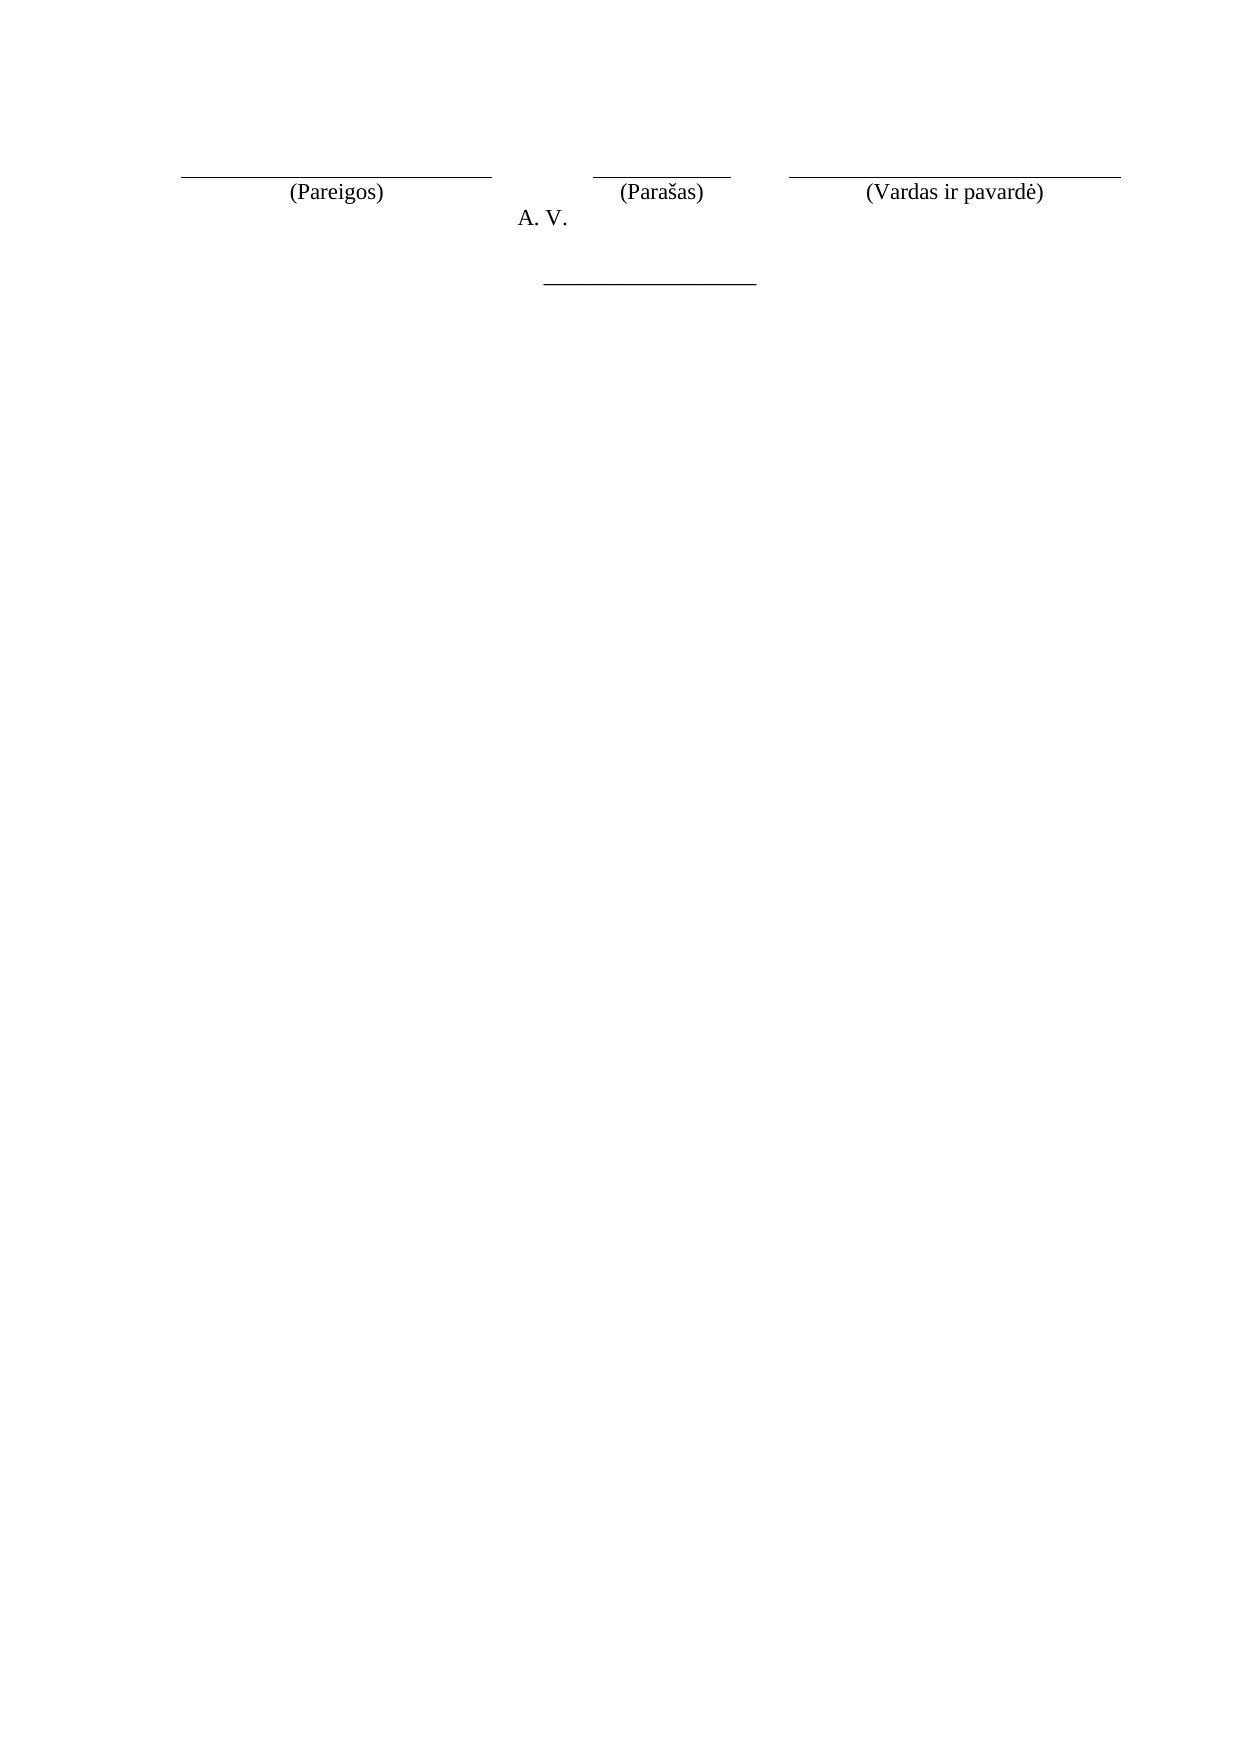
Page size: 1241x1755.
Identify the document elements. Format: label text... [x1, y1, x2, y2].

table_header (Pareigos) [181, 178, 492, 231]
table_header (Vardas ir pavardė) [789, 178, 1121, 231]
table_header A. V. [492, 176, 593, 231]
table_header [731, 176, 789, 231]
text _________________ [177, 259, 1122, 288]
table_header (Parašas) [593, 178, 731, 231]
